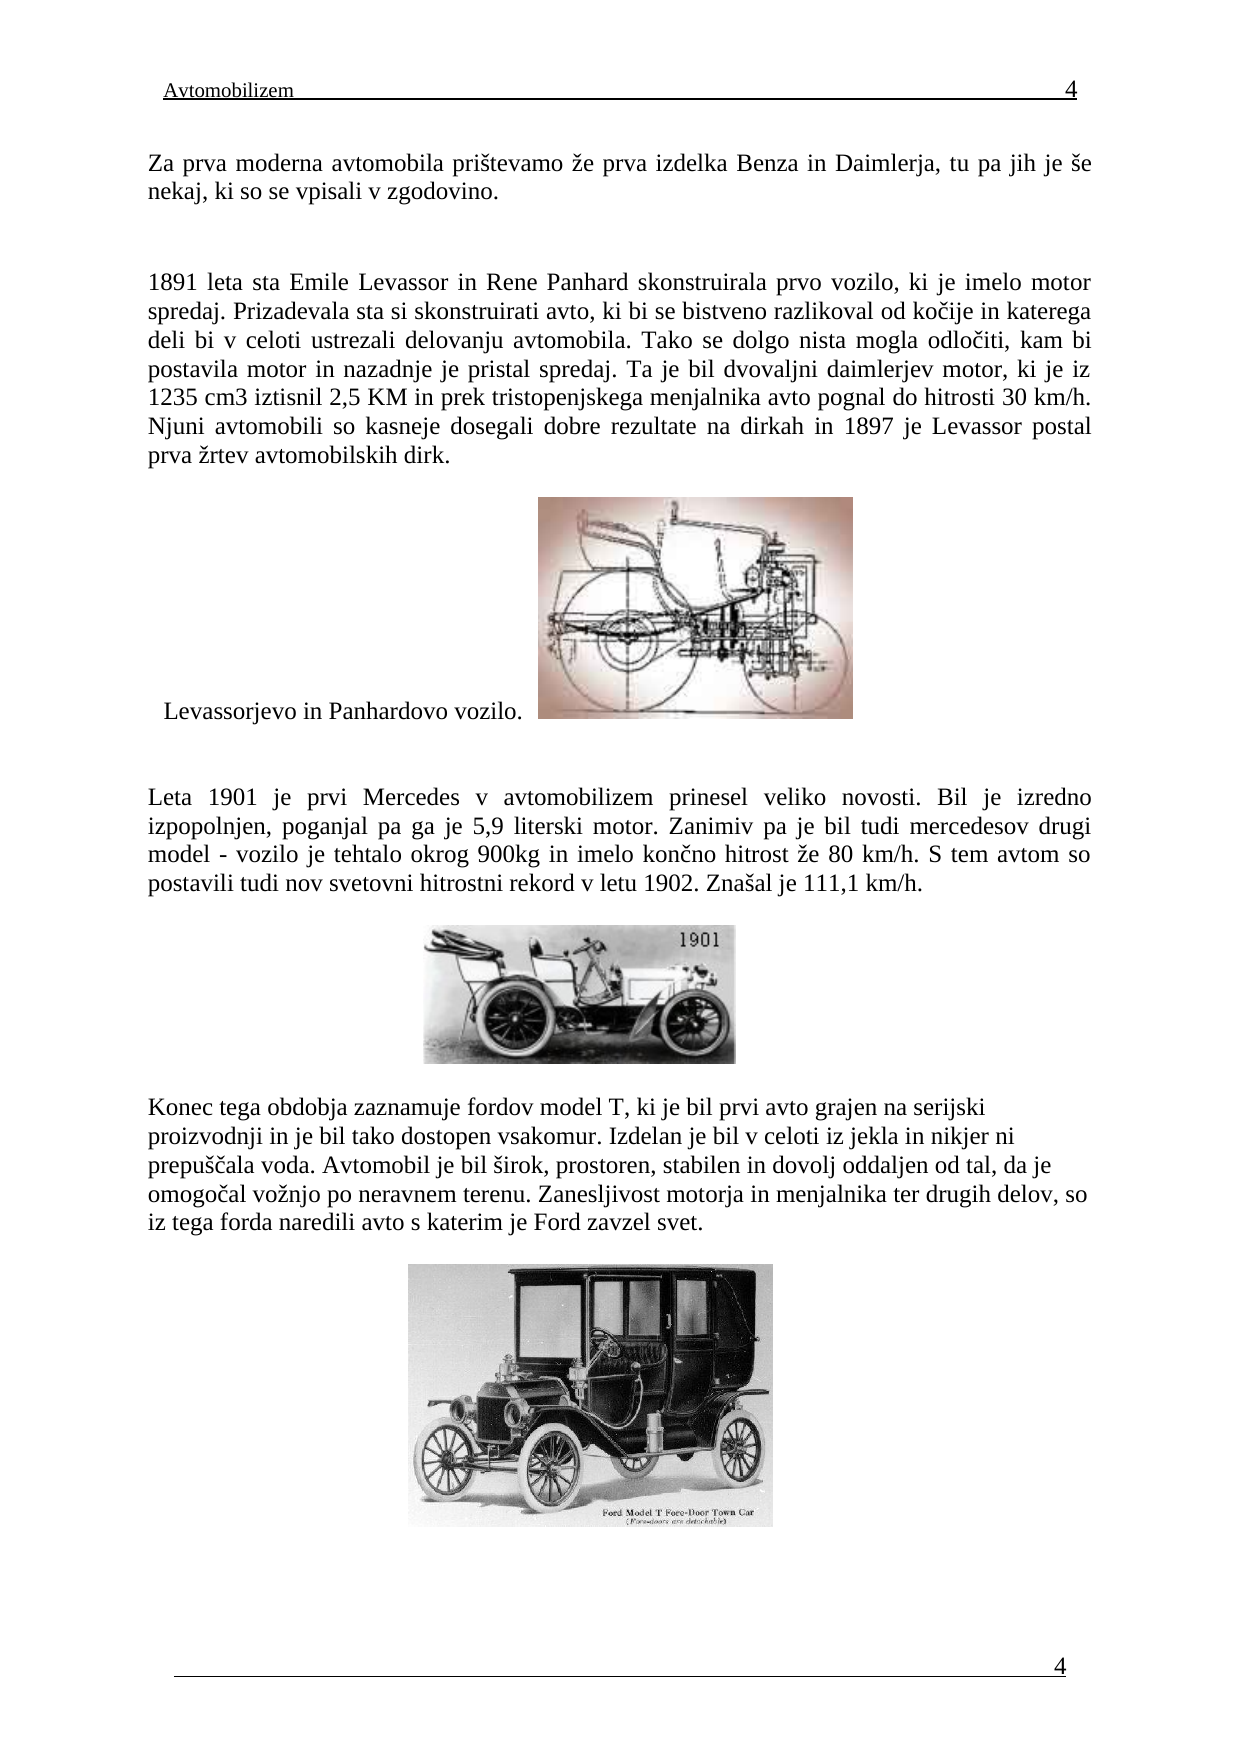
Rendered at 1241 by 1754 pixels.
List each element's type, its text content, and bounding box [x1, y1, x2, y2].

text Za prva moderna avtomobila prištevamo že prva izdelka Benza in Daimlerja, tu pa jih je še nekaj, ki so se vpisali v zgodovino. [148, 148, 1093, 205]
text Konec tega obdobja zaznamuje fordov model T, ki je bil prvi avto grajen na serijski proizvodnji in je bil tako dostopen vsakomur. Izdelan je bil v celoti iz jekla in nikjer ni prepuščala voda. Avtomobil je bil širok, prostoren, stabilen in dovolj oddaljen od tal, da je omogočal vožnjo po neravnem terenu. Zanesljivost motorja in menjalnika ter drugih delov, so iz tega forda naredili avto s katerim je Ford zavzel svet. [148, 1092, 1093, 1236]
picture [538, 497, 853, 719]
text Leta 1901 je prvi Mercedes v avtomobilizem prinesel veliko novosti. Bil je izredno izpopolnjen, poganjal pa ga je 5,9 literski motor. Zanimiv pa je bil tudi mercedesov drugi model - vozilo je tehtalo okrog 900kg in imelo končno hitrost že 80 km/h. S tem avtom so postavili tudi nov svetovni hitrostni rekord v letu 1902. Znašal je 111,1 km/h. [148, 782, 1093, 897]
picture [423, 925, 736, 1064]
text Levassorjevo in Panhardovo vozilo. [148, 497, 1093, 724]
text 1891 leta sta Emile Levassor in Rene Panhard skonstruirala prvo vozilo, ki je imelo motor spredaj. Prizadevala sta si skonstruirati avto, ki bi se bistveno razlikoval od kočije in katerega deli bi v celoti ustrezali delovanju avtomobila. Tako se dolgo nista mogla odločiti, kam bi postavila motor in nazadnje je pristal spredaj. Ta je bil dvovaljni daimlerjev motor, ki je iz 1235 cm3 iztisnil 2,5 KM in prek tristopenjskega menjalnika avto pognal do hitrosti 30 km/h. Njuni avtomobili so kasneje dosegali dobre rezultate na dirkah in 1897 je Levassor postal prva žrtev avtomobilskih dirk. [148, 267, 1093, 469]
picture [408, 1264, 773, 1527]
